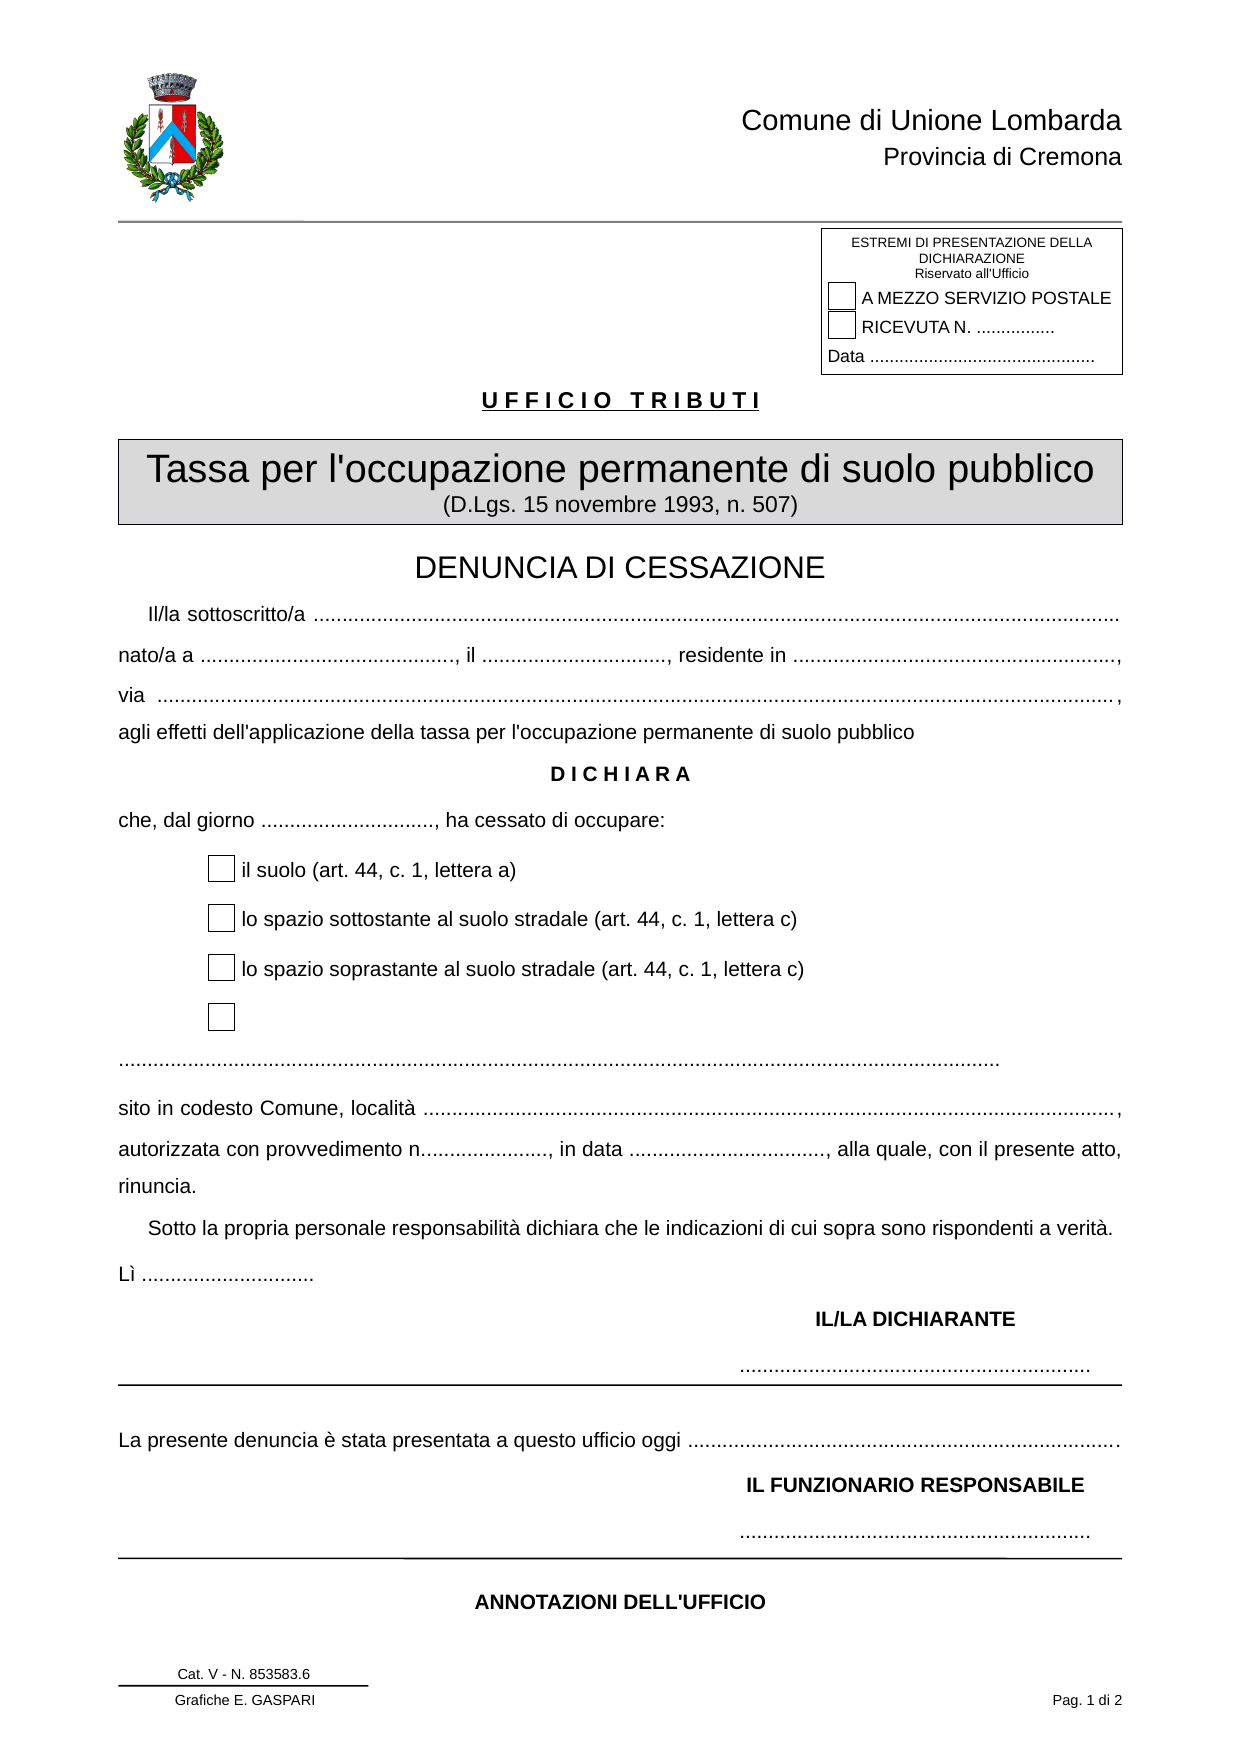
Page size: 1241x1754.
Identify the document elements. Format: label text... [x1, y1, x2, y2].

picture [122, 73, 224, 204]
table_header Tassa per l'occupazione permanente di suolo pubblico (D.Lgs. 15 novembre 1993, n. 507) [119, 440, 1122, 523]
text Sotto la propria personale responsabilità dichiara che le indicazioni di cui sopra sono rispondenti a verità. [118, 1216, 1122, 1240]
subtitle D I C H I A R A [118, 762, 1122, 786]
text ......................................................................................................................................................... [118, 1002, 1122, 1071]
text che, dal giorno .............................., ha cessato di occupare: [118, 804, 1122, 833]
text sito in codesto Comune, località ........................................................................................................................, autorizzata con provvedimento n......................, in data .................................., alla quale, con il presente atto, rinuncia. [118, 1092, 1122, 1197]
text ............................................................. [709, 1515, 1122, 1544]
subtitle DENUNCIA DI CESSAZIONE [118, 549, 1122, 585]
table_header ESTREMI DI PRESENTAZIONE DELLA DICHIARAZIONE Riservato all'Ufficio A MEZZO SERVIZIO POSTALE RICEVUTA N. ................ Data .............................................. [822, 229, 1122, 374]
text La presente denuncia è stata presentata a questo ufficio oggi ........................................................................... [118, 1424, 1122, 1453]
text Comune di Unione Lombarda [224, 103, 1122, 137]
text lo spazio soprastante al suolo stradale (art. 44, c. 1, lettera c) [118, 953, 1122, 981]
text IL/LA DICHIARANTE [709, 1307, 1122, 1331]
text lo spazio sottostante al suolo stradale (art. 44, c. 1, lettera c) [118, 903, 1122, 932]
text ............................................................. [709, 1349, 1122, 1378]
text Provincia di Cremona [224, 142, 1122, 171]
subtitle U F F I C I O T R I B U T I [118, 387, 1122, 413]
table_header [118, 228, 821, 374]
subtitle IL FUNZIONARIO RESPONSABILE [709, 1473, 1122, 1497]
text il suolo (art. 44, c. 1, lettera a) [118, 854, 1122, 883]
text Lì .............................. [118, 1258, 1122, 1287]
subtitle ANNOTAZIONI DELL'UFFICIO [118, 1590, 1122, 1614]
text Il/la sottoscritto/a ............................................................................................................................................ nato/a a ............................................, il ................................, residente in ........................................................, via ......................................................................................................................................................................, agli effetti dell'applicazione della tassa per l'occupazione permanente di suolo pubblico [118, 598, 1122, 744]
